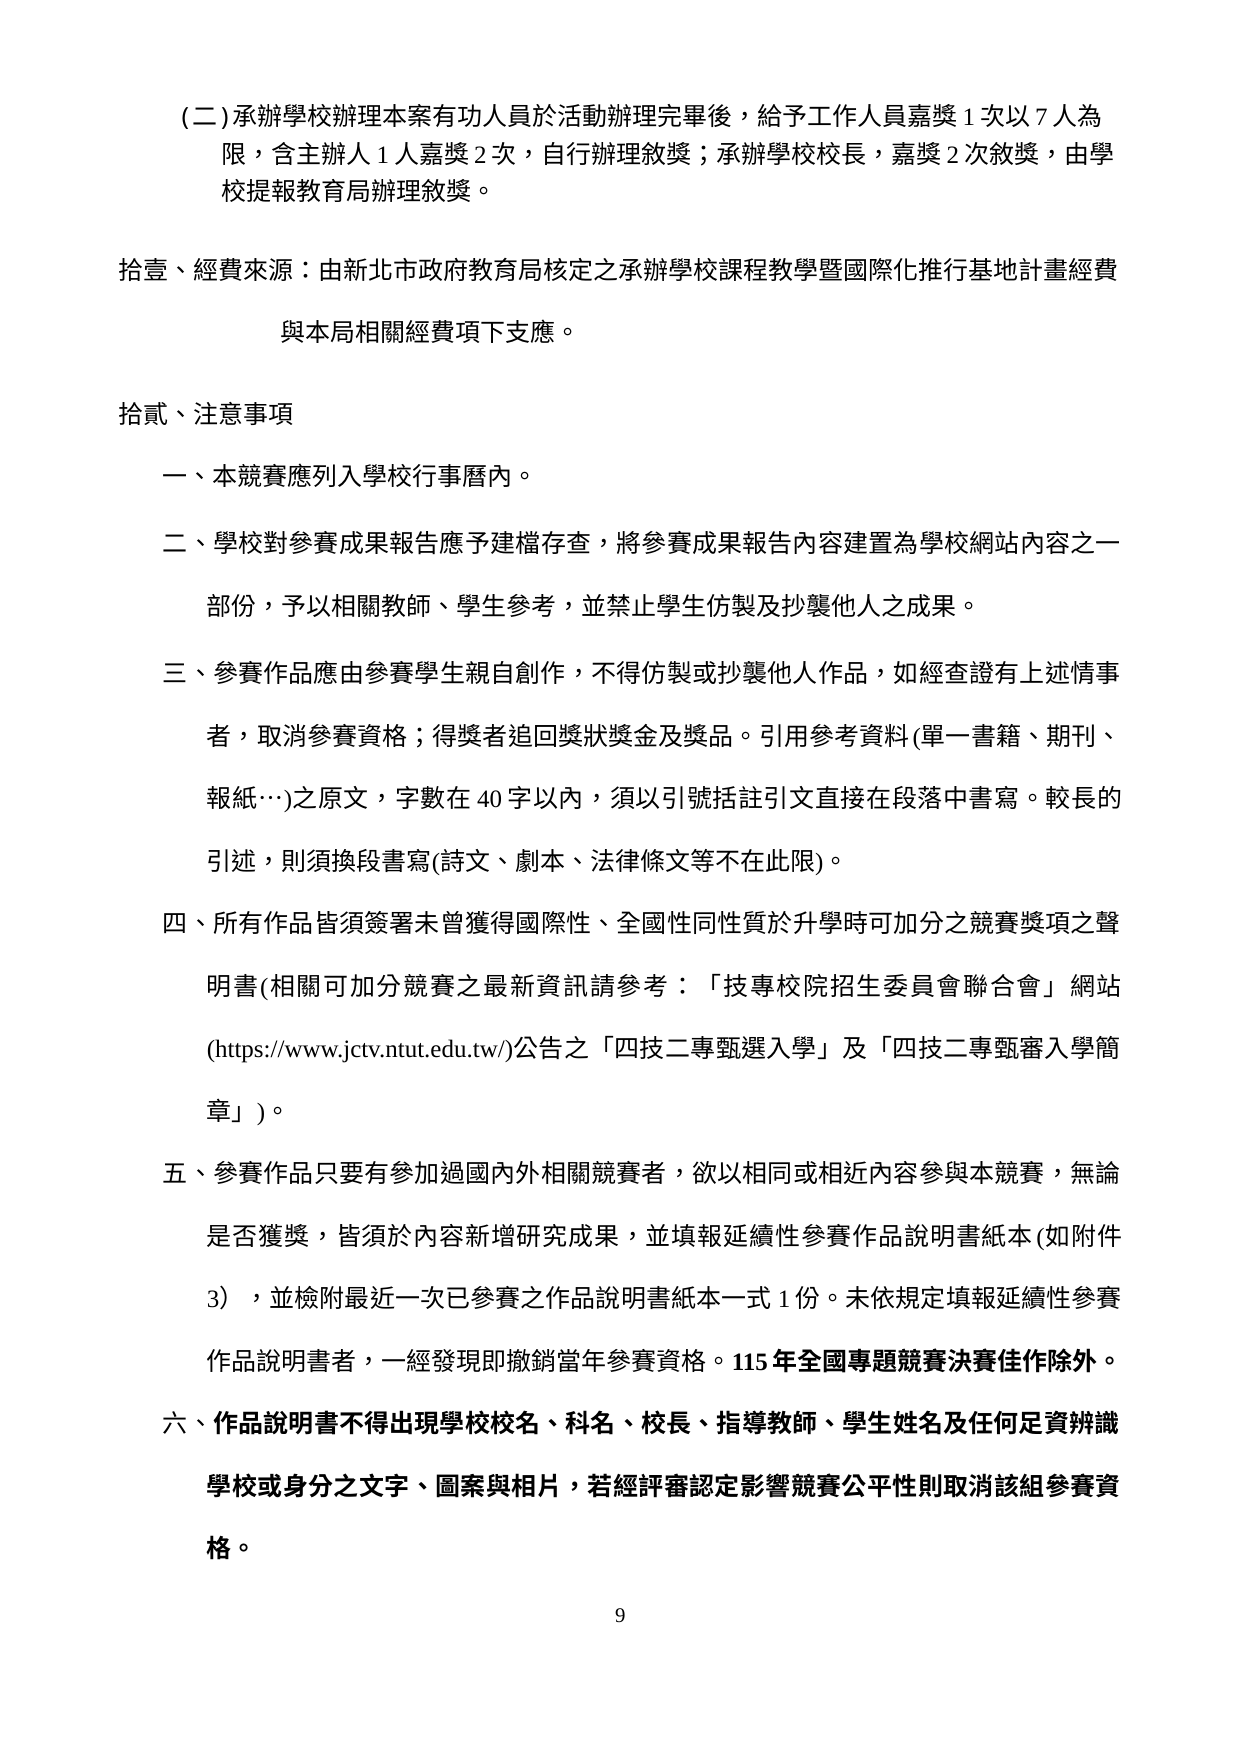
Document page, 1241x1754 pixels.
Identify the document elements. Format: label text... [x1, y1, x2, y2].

text 四、所有作品皆須簽署未曾獲得國際性、全國性同性質於升學時可加分之競賽獎項之聲明書(相關可加分競賽之最新資訊請參考：「技專校院招生委員會聯合會」網站(https://www.jctv.ntut.edu.tw/)公告之「四技二專甄選入學」及「四技二專甄審入學簡章」)。 [163, 880, 1122, 1130]
text 五、參賽作品只要有參加過國內外相關競賽者，欲以相同或相近內容參與本競賽，無論是否獲獎，皆須於內容新增研究成果，並填報延續性參賽作品說明書紙本(如附件3），並檢附最近一次已參賽之作品說明書紙本一式1份。未依規定填報延續性參賽作品說明書者，一經發現即撤銷當年參賽資格。115年全國專題競賽決賽佳作除外。 [163, 1130, 1122, 1380]
text (二)承辦學校辦理本案有功人員於活動辦理完畢後，給予工作人員嘉獎1次以7人為限，含主辦人1人嘉獎2次，自行辦理敘獎；承辦學校校長，嘉獎2次敘獎，由學校提報教育局辦理敘獎。 [177, 96, 1122, 208]
text 拾壹、經費來源：由新北市政府教育局核定之承辦學校課程教學暨國際化推行基地計畫經費與本局相關經費項下支應。 [118, 227, 1122, 352]
text 三、參賽作品應由參賽學生親自創作，不得仿製或抄襲他人作品，如經查證有上述情事者，取消參賽資格；得獎者追回獎狀獎金及獎品。引用參考資料(單一書籍、期刊、報紙…)之原文，字數在40字以內，須以引號括註引文直接在段落中書寫。較長的引述，則須換段書寫(詩文、劇本、法律條文等不在此限)。 [163, 630, 1122, 880]
text 二、學校對參賽成果報告應予建檔存查，將參賽成果報告內容建置為學校網站內容之一部份，予以相關教師、學生參考，並禁止學生仿製及抄襲他人之成果。 [163, 500, 1122, 625]
text 六、作品說明書不得出現學校校名、科名、校長、指導教師、學生姓名及任何足資辨識學校或身分之文字、圖案與相片，若經評審認定影響競賽公平性則取消該組參賽資格。 [163, 1380, 1122, 1568]
text 拾貳、注意事項 [118, 371, 1122, 433]
text 一、本競賽應列入學校行事曆內。 [118, 433, 1122, 496]
